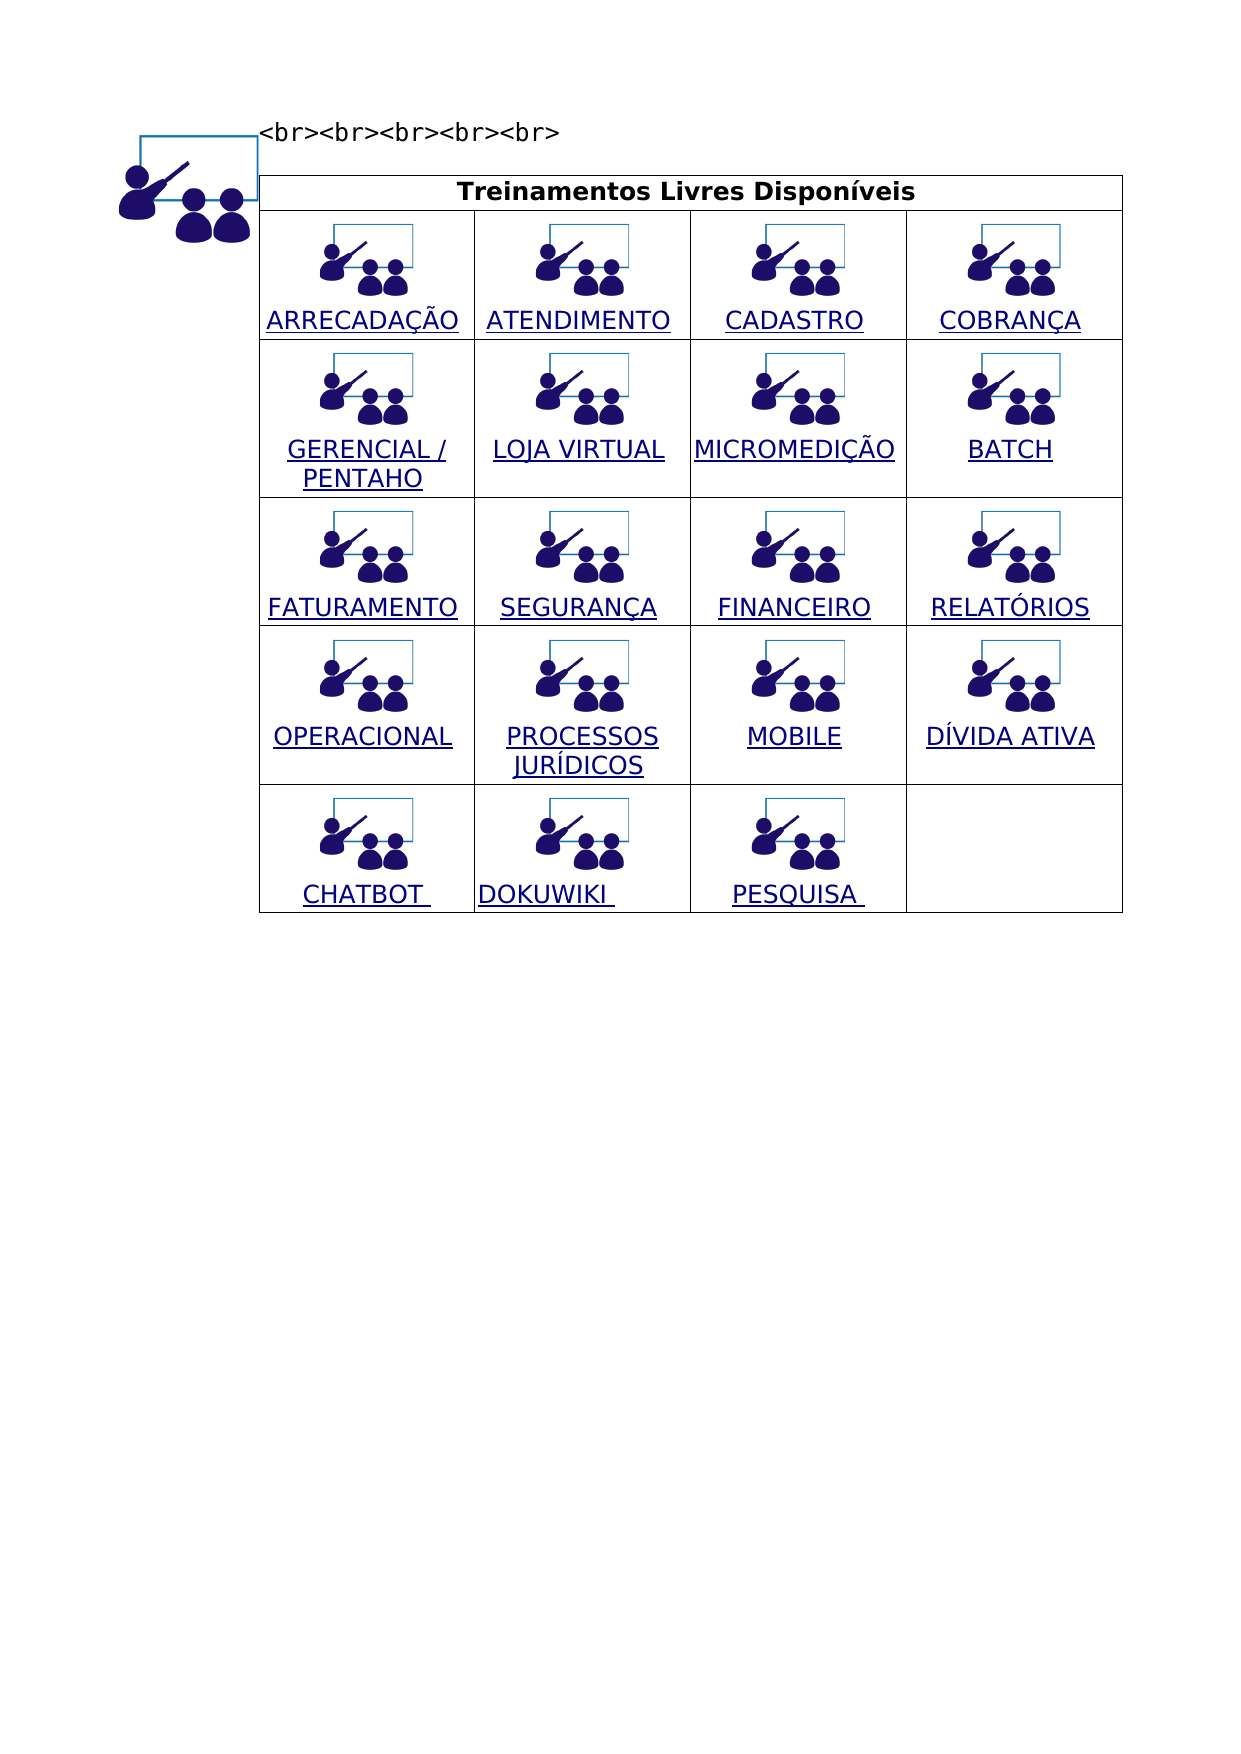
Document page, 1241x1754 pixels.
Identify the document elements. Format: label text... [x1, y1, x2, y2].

table_cell COBRANÇA [907, 211, 1122, 338]
table_cell RELATÓRIOS [907, 498, 1122, 625]
picture [319, 786, 414, 881]
table_cell LOJA VIRTUAL [475, 340, 690, 497]
table_cell SEGURANÇA [475, 498, 690, 625]
picture [751, 628, 845, 723]
text <br><br><br><br><br> [259, 118, 1122, 147]
table_cell FINANCEIRO [691, 498, 906, 625]
table_cell BATCH [907, 340, 1122, 497]
picture [751, 499, 845, 594]
picture [535, 786, 630, 881]
table_cell ARRECADAÇÃO [260, 211, 474, 338]
picture [751, 786, 845, 881]
table_cell ATENDIMENTO [475, 211, 690, 338]
picture [535, 341, 630, 436]
picture [118, 118, 259, 259]
table_header Treinamentos Livres Disponíveis [260, 176, 1122, 210]
table_cell DOKUWIKI [475, 785, 690, 912]
table_cell [907, 785, 1122, 912]
table_cell OPERACIONAL [260, 626, 474, 783]
picture [535, 628, 630, 723]
picture [319, 341, 414, 436]
table_cell MOBILE [691, 626, 906, 783]
picture [535, 212, 630, 307]
picture [751, 341, 845, 436]
table_cell DÍVIDA ATIVA [907, 626, 1122, 783]
picture [535, 499, 630, 594]
picture [751, 212, 845, 307]
picture [967, 212, 1061, 307]
picture [319, 212, 414, 307]
picture [967, 341, 1061, 436]
picture [967, 628, 1061, 723]
table_cell CHATBOT [260, 785, 474, 912]
picture [319, 499, 414, 594]
table_cell PROCESSOS JURÍDICOS [475, 626, 690, 783]
table_cell MICROMEDIÇÃO [691, 340, 906, 497]
table_cell GERENCIAL / PENTAHO [260, 340, 474, 497]
table_cell PESQUISA [691, 785, 906, 912]
table_cell FATURAMENTO [260, 498, 474, 625]
table_cell CADASTRO [691, 211, 906, 338]
picture [319, 628, 414, 723]
picture [967, 499, 1061, 594]
